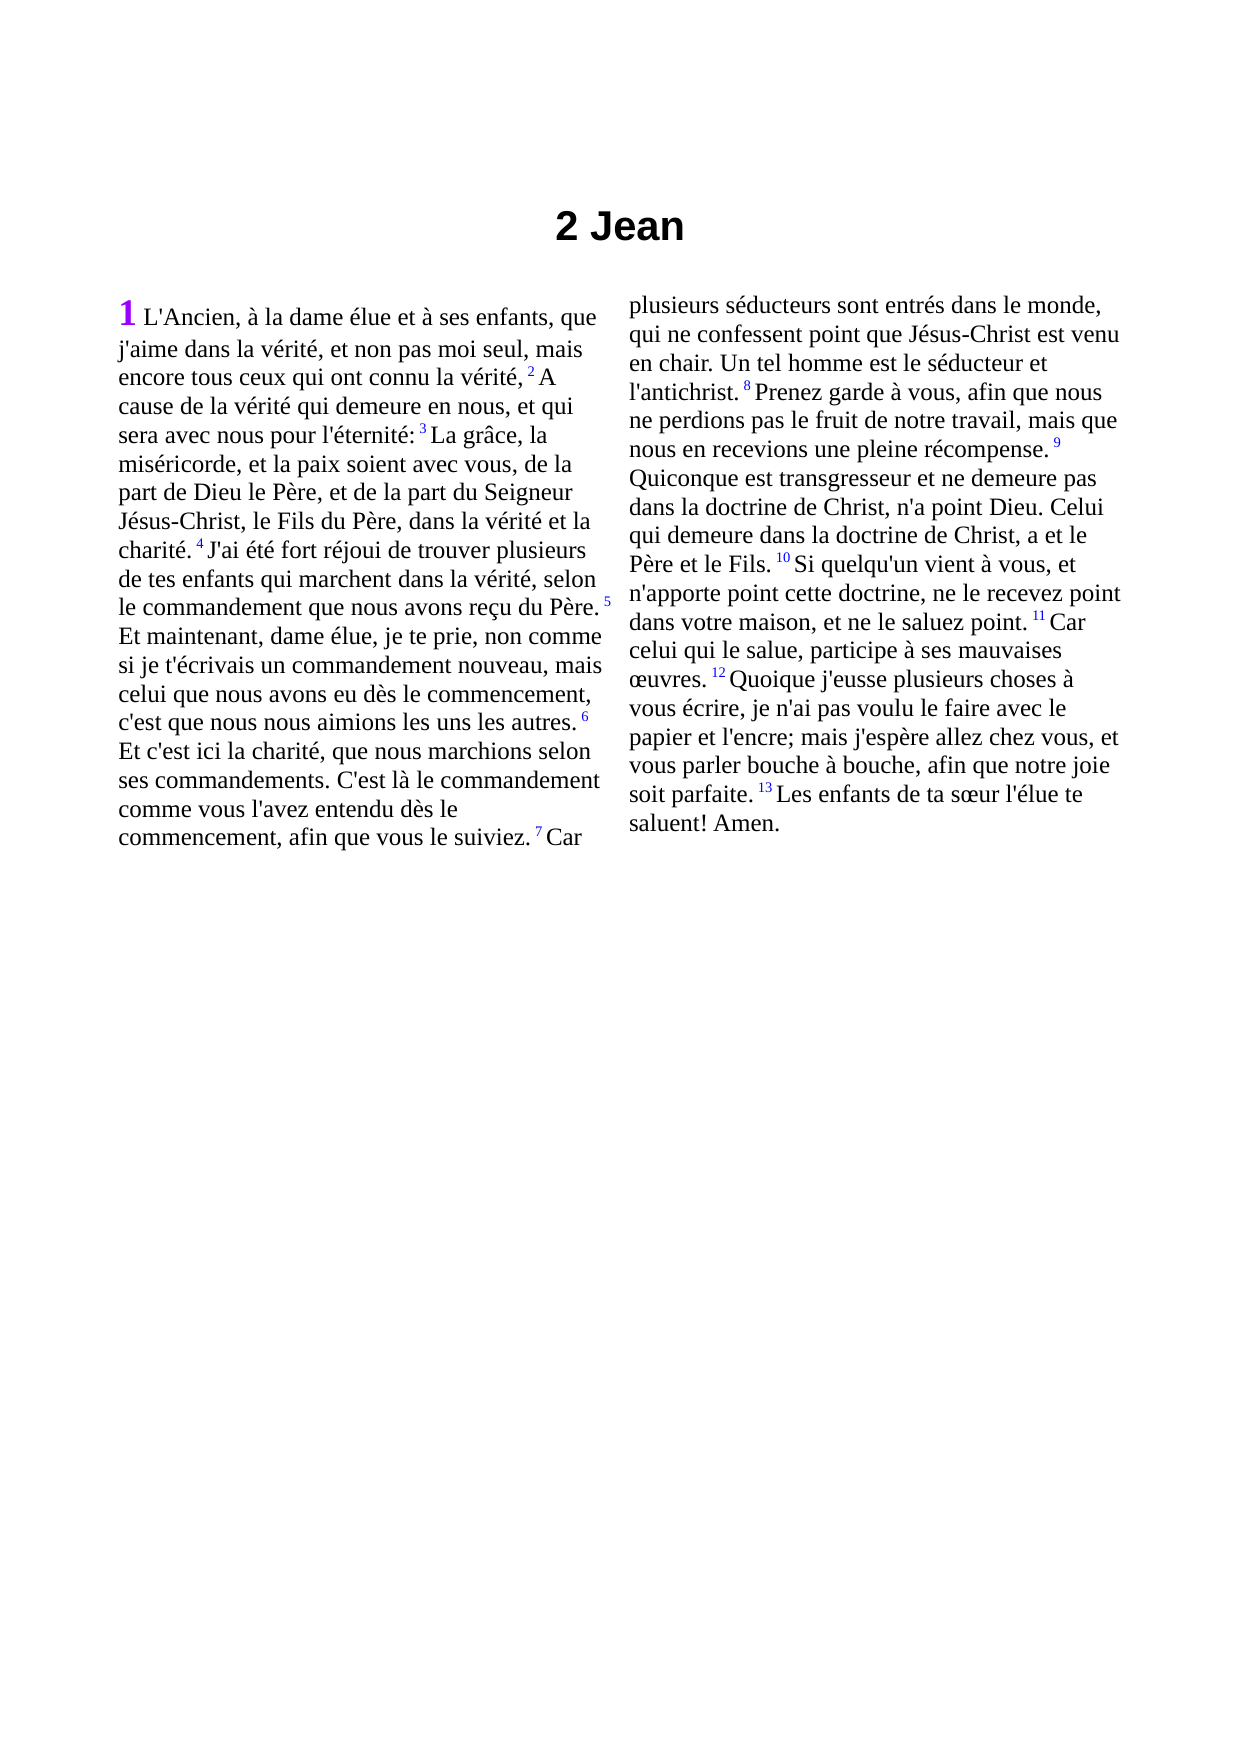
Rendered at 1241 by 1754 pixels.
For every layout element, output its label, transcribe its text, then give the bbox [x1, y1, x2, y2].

text 1 L'Ancien, à la dame élue et à ses enfants, que j'aime dans la vérité, et non pas moi seul, mais encore tous ceux qui ont connu la vérité, 2 A cause de la vérité qui demeure en nous, et qui sera avec nous pour l'éternité: 3 La grâce, la miséricorde, et la paix soient avec vous, de la part de Dieu le Père, et de la part du Seigneur Jésus-Christ, le Fils du Père, dans la vérité et la charité. 4 J'ai été fort réjoui de trouver plusieurs de tes enfants qui marchent dans la vérité, selon le commandement que nous avons reçu du Père. 5 Et maintenant, dame élue, je te prie, non comme si je t'écrivais un commandement nouveau, mais celui que nous avons eu dès le commencement, c'est que nous nous aimions les uns les autres. 6 Et c'est ici la charité, que nous marchions selon ses commandements. C'est là le commandement comme vous l'avez entendu dès le commencement, afin que vous le suiviez. 7 Car [118, 291, 611, 851]
text plusieurs séducteurs sont entrés dans le monde, qui ne confessent point que Jésus-Christ est venu en chair. Un tel homme est le séducteur et l'antichrist. 8 Prenez garde à vous, afin que nous ne perdions pas le fruit de notre travail, mais que nous en recevions une pleine récompense. 9 Quiconque est transgresseur et ne demeure pas dans la doctrine de Christ, n'a point Dieu. Celui qui demeure dans la doctrine de Christ, a et le Père et le Fils. 10 Si quelqu'un vient à vous, et n'apporte point cette doctrine, ne le recevez point dans votre maison, et ne le saluez point. 11 Car celui qui le salue, participe à ses mauvaises œuvres. 12 Quoique j'eusse plusieurs choses à vous écrire, je n'ai pas voulu le faire avec le papier et l'encre; mais j'espère allez chez vous, et vous parler bouche à bouche, afin que notre joie soit parfaite. 13 Les enfants de ta sœur l'élue te saluent! Amen. [629, 291, 1122, 837]
title 2 Jean [118, 201, 1122, 249]
